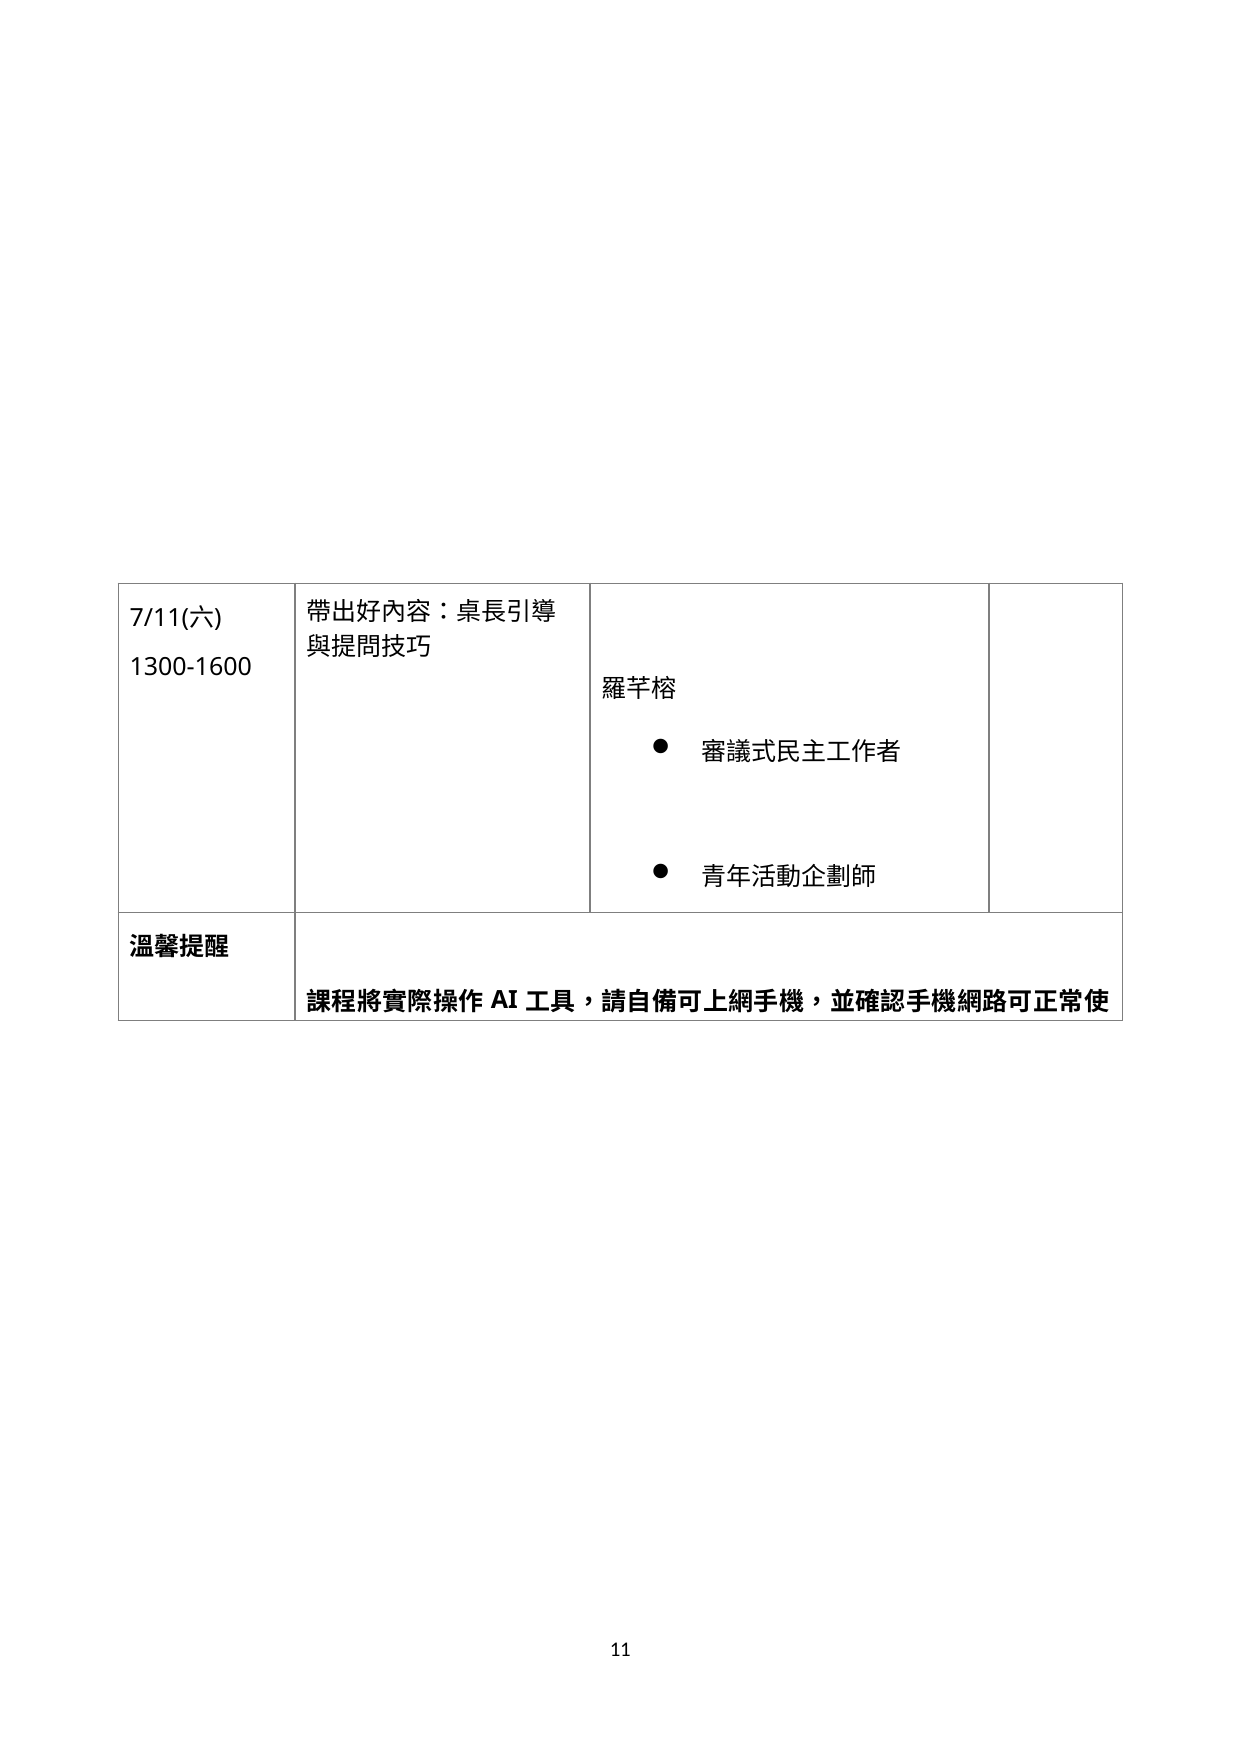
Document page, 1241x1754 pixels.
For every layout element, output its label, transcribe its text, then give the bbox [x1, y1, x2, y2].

table_cell [990, 584, 1122, 912]
table_cell 帶出好內容：桌長引導與提問技巧 [296, 584, 589, 912]
table_cell 課程將實際操作 AI 工具，請自備可上網手機，並確認手機網路可正常使 [296, 913, 1122, 1020]
table_cell 溫馨提醒 [119, 913, 294, 1020]
table_cell 羅芊榕 審議式民主工作者 青年活動企劃師 [591, 584, 988, 912]
table_cell 7/11(六) 1300-1600 [119, 584, 294, 912]
